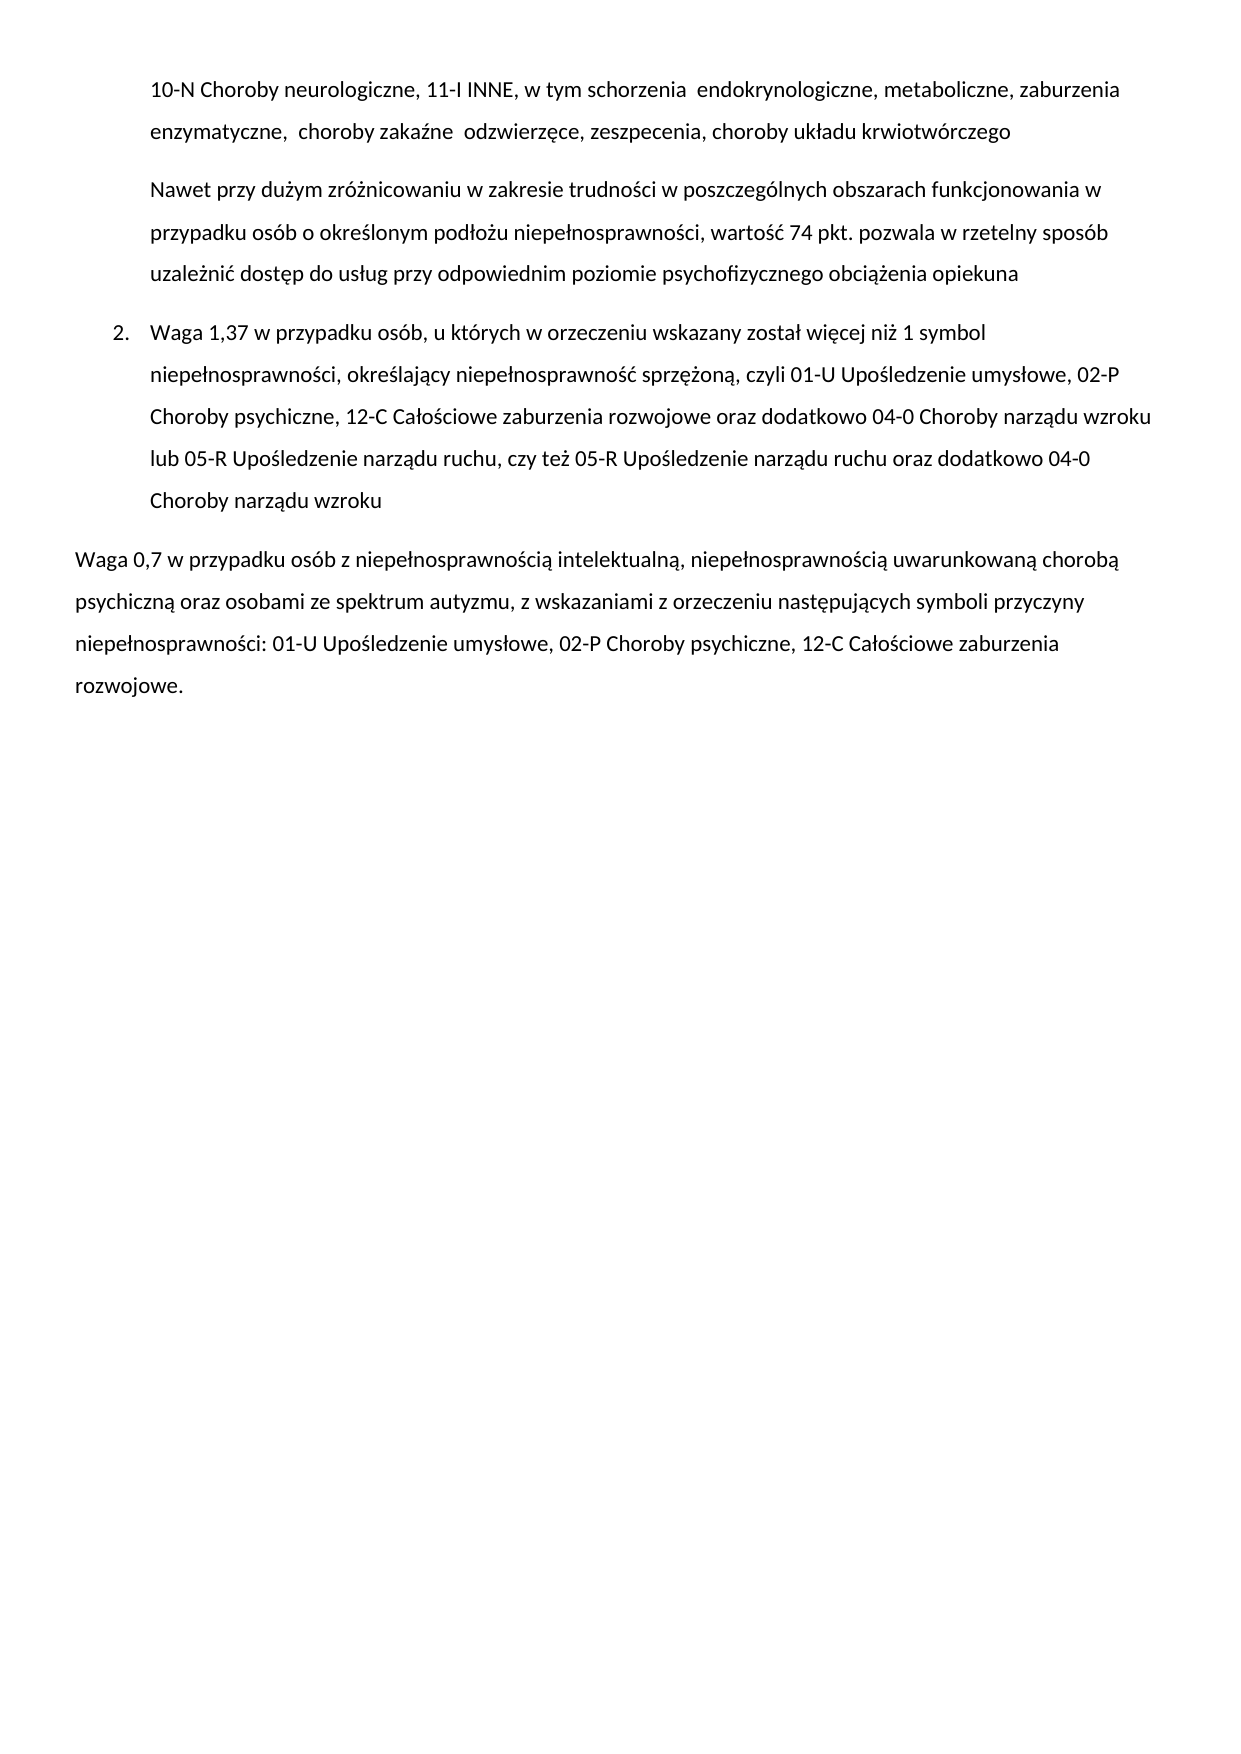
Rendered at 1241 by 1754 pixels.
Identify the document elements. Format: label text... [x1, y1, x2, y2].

list Nawet przy dużym zróżnicowaniu w zakresie trudności w poszczególnych obszarach funkcjonowania w przypadku osób o określonym podłożu niepełnosprawności, wartość 74 pkt. pozwala w rzetelny sposób uzależnić dostęp do usług przy odpowiednim poziomie psychofizycznego obciążenia opiekuna [150, 176, 1165, 288]
text Waga 0,7 w przypadku osób z niepełnosprawnością intelektualną, niepełnosprawnością uwarunkowaną chorobą psychiczną oraz osobami ze spektrum autyzmu, z wskazaniami z orzeczeniu następujących symboli przyczyny niepełnosprawności: 01-U Upośledzenie umysłowe, 02-P Choroby psychiczne, 12-C Całościowe zaburzenia rozwojowe. [75, 545, 1165, 699]
list 10-N Choroby neurologiczne, 11-I INNE, w tym schorzenia endokrynologiczne, metaboliczne, zaburzenia enzymatyczne, choroby zakaźne odzwierzęce, zeszpecenia, choroby układu krwiotwórczego [112, 75, 1165, 145]
list Waga 1,37 w przypadku osób, u których w orzeczeniu wskazany został więcej niż 1 symbol niepełnosprawności, określający niepełnosprawność sprzężoną, czyli 01-U Upośledzenie umysłowe, 02-P Choroby psychiczne, 12-C Całościowe zaburzenia rozwojowe oraz dodatkowo 04-0 Choroby narządu wzroku lub 05-R Upośledzenie narządu ruchu, czy też 05-R Upośledzenie narządu ruchu oraz dodatkowo 04-0 Choroby narządu wzroku [112, 318, 1165, 514]
